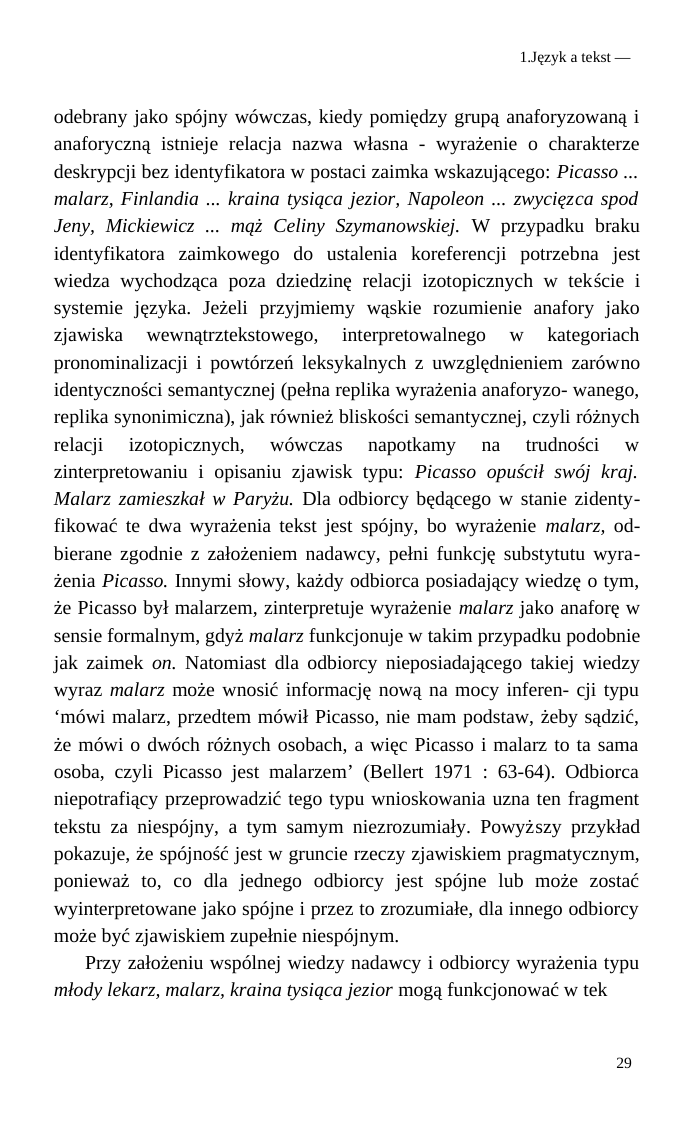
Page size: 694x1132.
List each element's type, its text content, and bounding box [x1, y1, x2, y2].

text 1.Język a tekst — [519, 48, 640, 66]
text 29 [616, 1053, 638, 1071]
text Przy założeniu wspólnej wiedzy nadawcy i odbiorcy wyrażenia typu młody lekarz, malarz, kraina tysiąca jezior mogą funkcjonować w tek­ [54, 951, 640, 1001]
text odebrany jako spójny wówczas, kiedy pomiędzy grupą anaforyzowaną i anaforyczną istnieje relacja nazwa własna - wyrażenie o charakterze deskrypcji bez identyfikatora w postaci zaimka wskazującego: Picasso ... malarz, Finlandia ... kraina tysiąca jezior, Napoleon ... zwycięz­ca spod Jeny, Mickiewicz ... mąż Celiny Szymanowskiej. W przypadku braku identyfikatora zaimkowego do ustalenia koreferencji potrzeb­na jest wiedza wychodząca poza dziedzinę relacji izotopicznych w tek­ście i systemie języka. Jeżeli przyjmiemy wąskie rozumienie anafory jako zjawiska wewnątrztekstowego, interpretowalnego w kategoriach pronominalizacji i powtórzeń leksykalnych z uwzględnieniem zarów­no identyczności semantycznej (pełna replika wyrażenia anaforyzo- wanego, replika synonimiczna), jak również bliskości semantycznej, czyli różnych relacji izotopicznych, wówczas napotkamy na trudności w zinterpretowaniu i opisaniu zjawisk typu: Picasso opuścił swój kraj. Malarz zamieszkał w Paryżu. Dla odbiorcy będącego w stanie zidenty­fikować te dwa wyrażenia tekst jest spójny, bo wyrażenie malarz, od­bierane zgodnie z założeniem nadawcy, pełni funkcję substytutu wyra­żenia Picasso. Innymi słowy, każdy odbiorca posiadający wiedzę o tym, że Picasso był malarzem, zinterpretuje wyrażenie malarz jako anaforę w sensie formalnym, gdyż malarz funkcjonuje w takim przypadku po­dobnie jak zaimek on. Natomiast dla odbiorcy nieposiadającego takiej wiedzy wyraz malarz może wnosić informację nową na mocy inferen- cji typu ‘mówi malarz, przedtem mówił Picasso, nie mam podstaw, żeby sądzić, że mówi o dwóch różnych osobach, a więc Picasso i malarz to ta sama osoba, czyli Picasso jest malarzem’ (Bellert 1971 : 63-64). Odbiorca niepotrafiący przeprowadzić tego typu wnioskowania uzna ten fragment tekstu za niespójny, a tym samym niezrozumiały. Powyż­szy przykład pokazuje, że spójność jest w gruncie rzeczy zjawiskiem pragmatycznym, ponieważ to, co dla jednego odbiorcy jest spójne lub może zostać wyinterpretowane jako spójne i przez to zrozumiałe, dla innego odbiorcy może być zjawiskiem zupełnie niespójnym. [54, 105, 640, 947]
